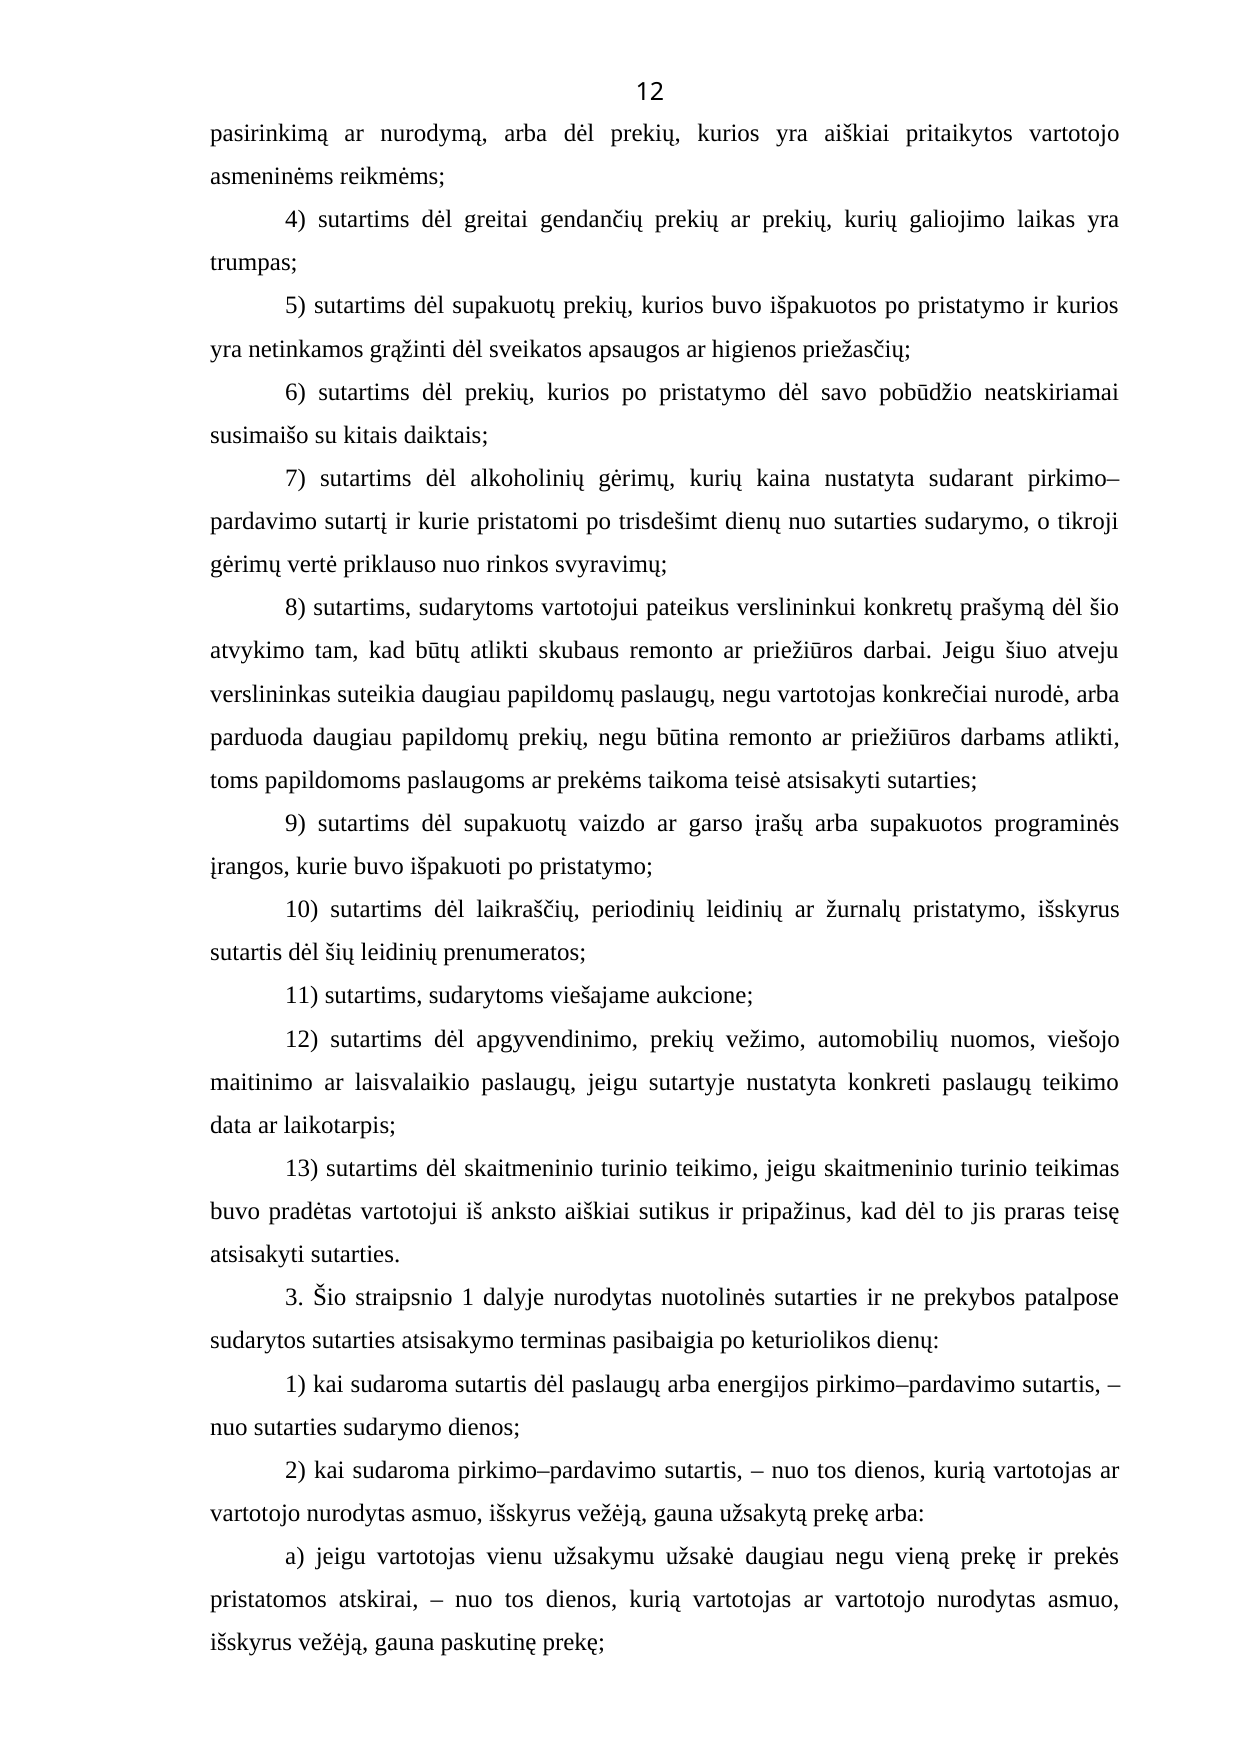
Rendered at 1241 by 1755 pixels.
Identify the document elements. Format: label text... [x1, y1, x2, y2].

text 7) sutartims dėl alkoholinių gėrimų, kurių kaina nustatyta sudarant pirkimo–pardavimo sutartį ir kurie pristatomi po trisdešimt dienų nuo sutarties sudarymo, o tikroji gėrimų vertė priklauso nuo rinkos svyravimų; [210, 463, 1120, 578]
text 4) sutartims dėl greitai gendančių prekių ar prekių, kurių galiojimo laikas yra trumpas; [210, 204, 1120, 276]
text 3. Šio straipsnio 1 dalyje nurodytas nuotolinės sutarties ir ne prekybos patalpose sudarytos sutarties atsisakymo terminas pasibaigia po keturiolikos dienų: [210, 1282, 1120, 1354]
text a) jeigu vartotojas vienu užsakymu užsakė daugiau negu vieną prekę ir prekės pristatomos atskirai, – nuo tos dienos, kurią vartotojas ar vartotojo nurodytas asmuo, išskyrus vežėją, gauna paskutinę prekę; [210, 1541, 1120, 1656]
text 13) sutartims dėl skaitmeninio turinio teikimo, jeigu skaitmeninio turinio teikimas buvo pradėtas vartotojui iš anksto aiškiai sutikus ir pripažinus, kad dėl to jis praras teisę atsisakyti sutarties. [210, 1153, 1120, 1268]
text 12) sutartims dėl apgyvendinimo, prekių vežimo, automobilių nuomos, viešojo maitinimo ar laisvalaikio paslaugų, jeigu sutartyje nustatyta konkreti paslaugų teikimo data ar laikotarpis; [210, 1024, 1120, 1139]
text 11) sutartims, sudarytoms viešajame aukcione; [210, 981, 1120, 1009]
text 2) kai sudaroma pirkimo–pardavimo sutartis, – nuo tos dienos, kurią vartotojas ar vartotojo nurodytas asmuo, išskyrus vežėją, gauna užsakytą prekę arba: [210, 1455, 1120, 1527]
text 8) sutartims, sudarytoms vartotojui pateikus verslininkui konkretų prašymą dėl šio atvykimo tam, kad būtų atlikti skubaus remonto ar priežiūros darbai. Jeigu šiuo atveju verslininkas suteikia daugiau papildomų paslaugų, negu vartotojas konkrečiai nurodė, arba parduoda daugiau papildomų prekių, negu būtina remonto ar priežiūros darbams atlikti, toms papildomoms paslaugoms ar prekėms taikoma teisė atsisakyti sutarties; [210, 592, 1120, 794]
text 1) kai sudaroma sutartis dėl paslaugų arba energijos pirkimo–pardavimo sutartis, – nuo sutarties sudarymo dienos; [210, 1369, 1120, 1441]
text pasirinkimą ar nurodymą, arba dėl prekių, kurios yra aiškiai pritaikytos vartotojo asmeninėms reikmėms; [210, 118, 1120, 190]
text 10) sutartims dėl laikraščių, periodinių leidinių ar žurnalų pristatymo, išskyrus sutartis dėl šių leidinių prenumeratos; [210, 894, 1120, 966]
text 9) sutartims dėl supakuotų vaizdo ar garso įrašų arba supakuotos programinės įrangos, kurie buvo išpakuoti po pristatymo; [210, 808, 1120, 880]
text 5) sutartims dėl supakuotų prekių, kurios buvo išpakuotos po pristatymo ir kurios yra netinkamos grąžinti dėl sveikatos apsaugos ar higienos priežasčių; [210, 291, 1120, 362]
text 6) sutartims dėl prekių, kurios po pristatymo dėl savo pobūdžio neatskiriamai susimaišo su kitais daiktais; [210, 377, 1120, 449]
